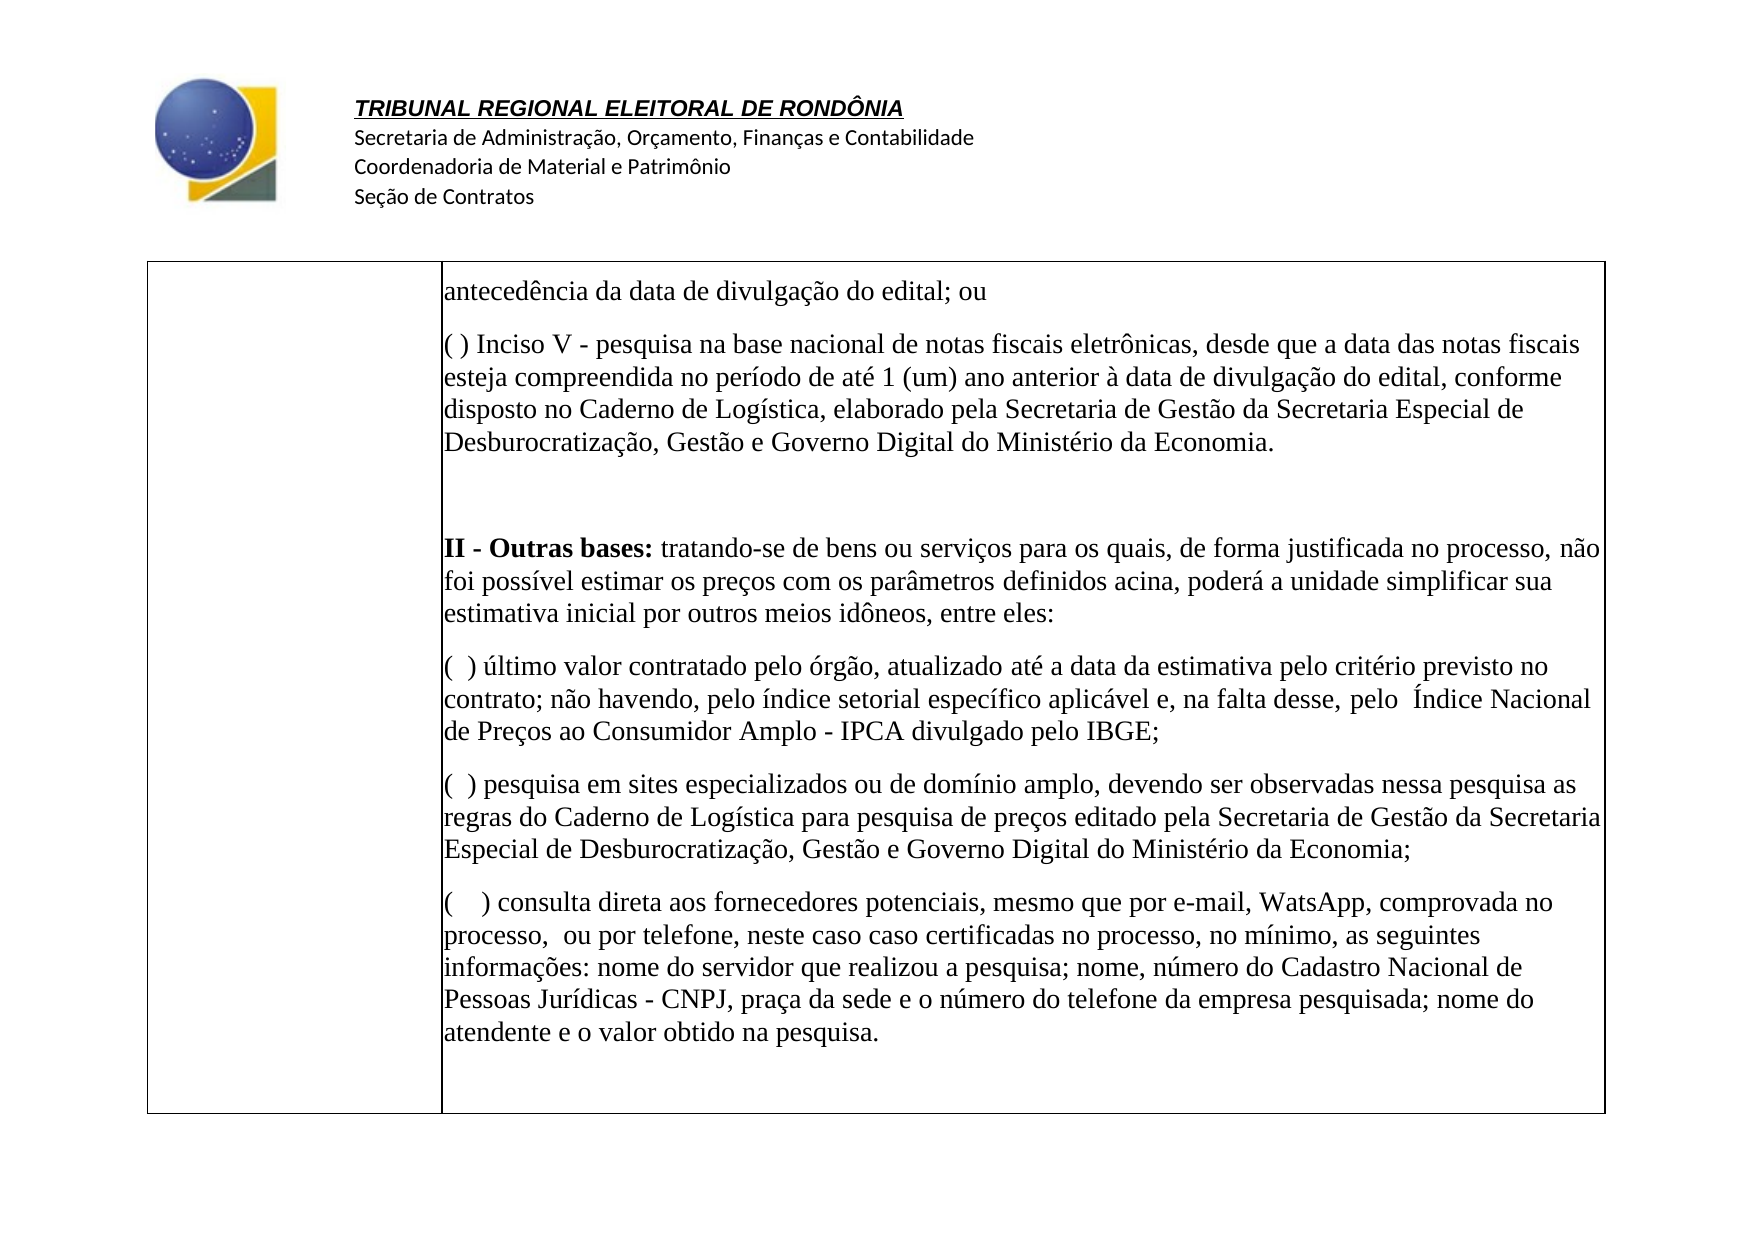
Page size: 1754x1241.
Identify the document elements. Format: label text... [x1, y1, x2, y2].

table_cell [148, 262, 441, 1112]
table_cell antecedência da data de divulgação do edital; ou ( ) Inciso V - pesquisa na base nacional de notas fiscais eletrônicas, desde que a data das notas fiscais esteja compreendida no período de até 1 (um) ano anterior à data de divulgação do edital, conforme disposto no Caderno de Logística, elaborado pela Secretaria de Gestão da Secretaria Especial de Desburocratização, Gestão e Governo Digital do Ministério da Economia. II - Outras bases: tratando-se de bens ou serviços para os quais, de forma justificada no processo, não foi possível estimar os preços com os parâmetros definidos acina, poderá a unidade simplificar sua estimativa inicial por outros meios idôneos, entre eles: ( ) último valor contratado pelo órgão, atualizado até a data da estimativa pelo critério previsto no contrato; não havendo, pelo índice setorial específico aplicável e, na falta desse, pelo Índice Nacional de Preços ao Consumidor Amplo - IPCA divulgado pelo IBGE; ( ) pesquisa em sites especializados ou de domínio amplo, devendo ser observadas nessa pesquisa as regras do Caderno de Logística para pesquisa de preços editado pela Secretaria de Gestão da Secretaria Especial de Desburocratização, Gestão e Governo Digital do Ministério da Economia; ( ) consulta direta aos fornecedores potenciais, mesmo que por e-mail, WatsApp, comprovada no processo, ou por telefone, neste caso caso certificadas no processo, no mínimo, as seguintes informações: nome do servidor que realizou a pesquisa; nome, número do Cadastro Nacional de Pessoas Jurídicas - CNPJ, praça da sede e o número do telefone da empresa pesquisada; nome do atendente e o valor obtido na pesquisa. [443, 262, 1604, 1112]
